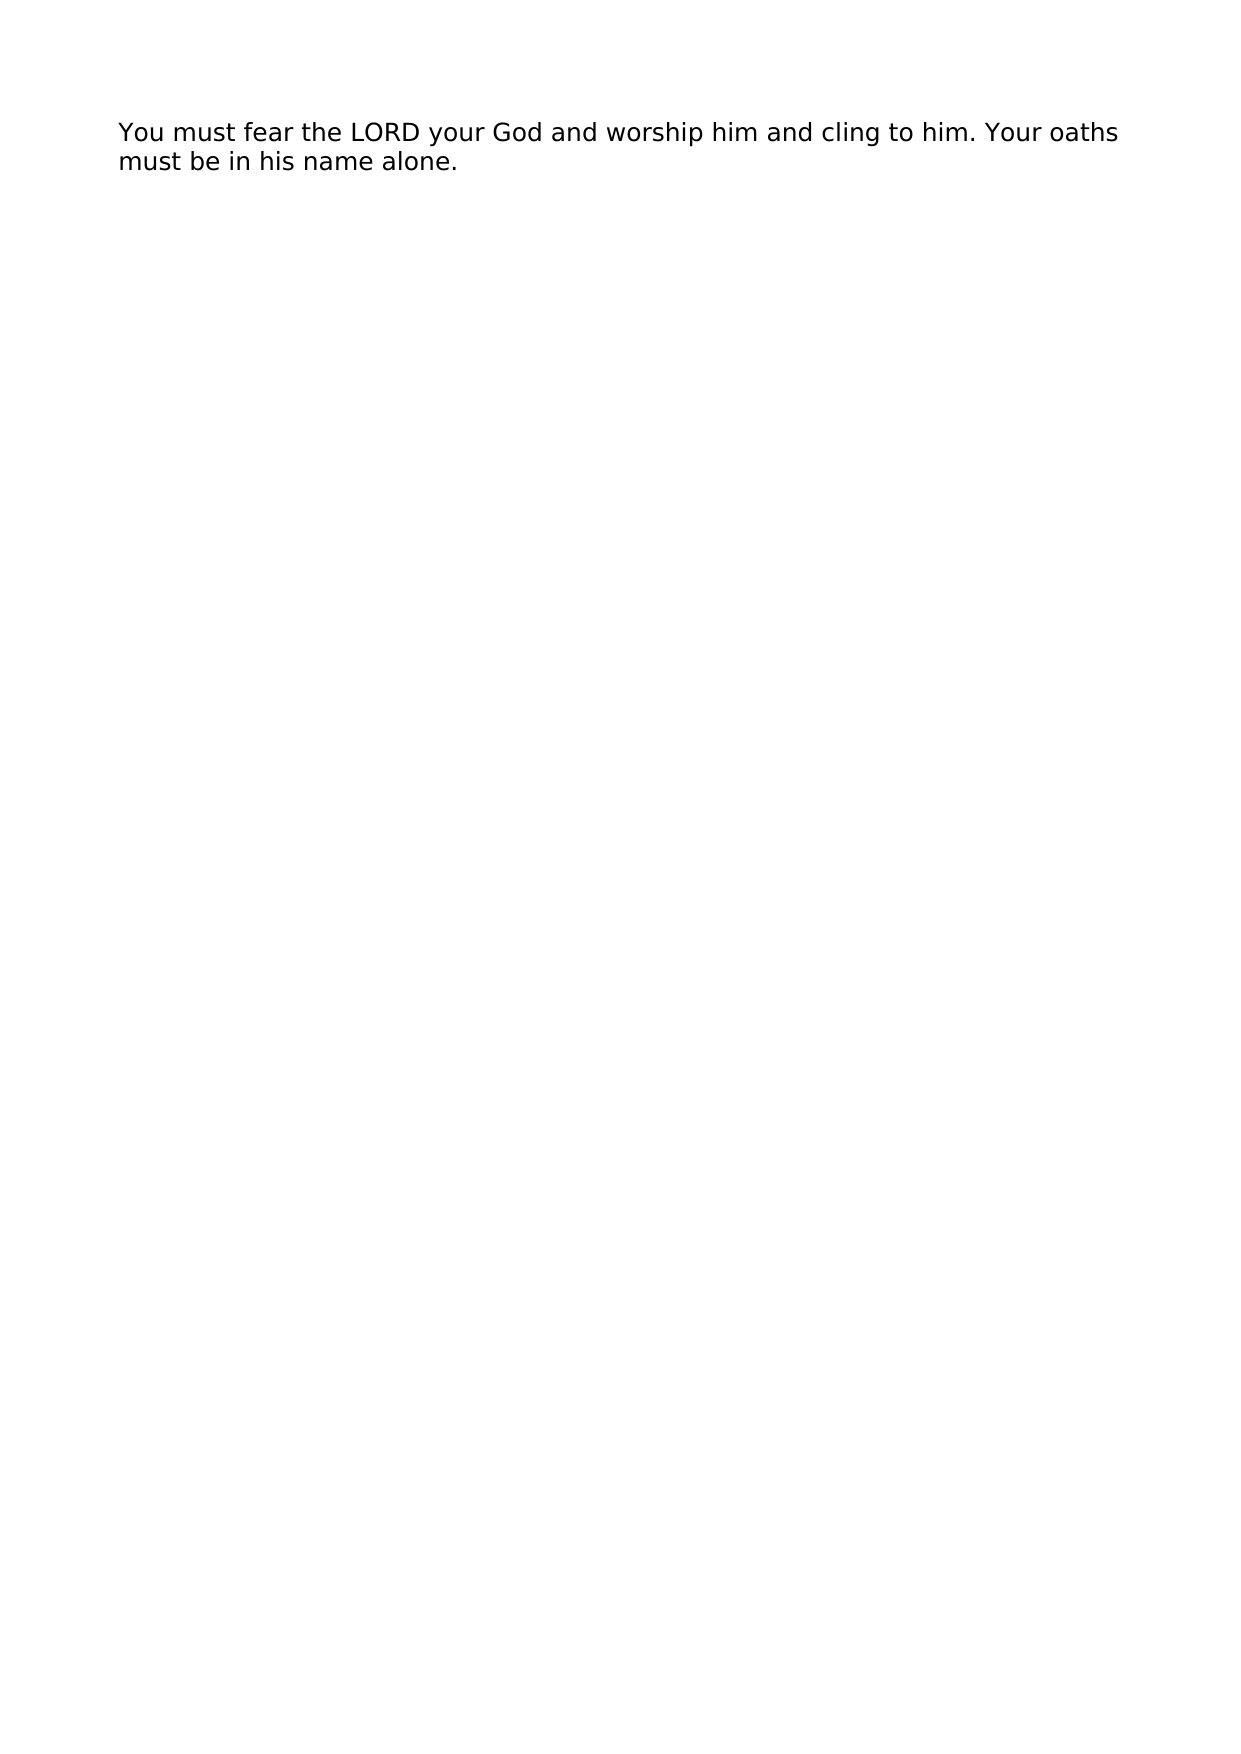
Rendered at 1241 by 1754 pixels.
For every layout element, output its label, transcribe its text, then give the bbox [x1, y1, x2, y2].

text You must fear the LORD your God and worship him and cling to him. Your oaths must be in his name alone. [118, 118, 1122, 176]
